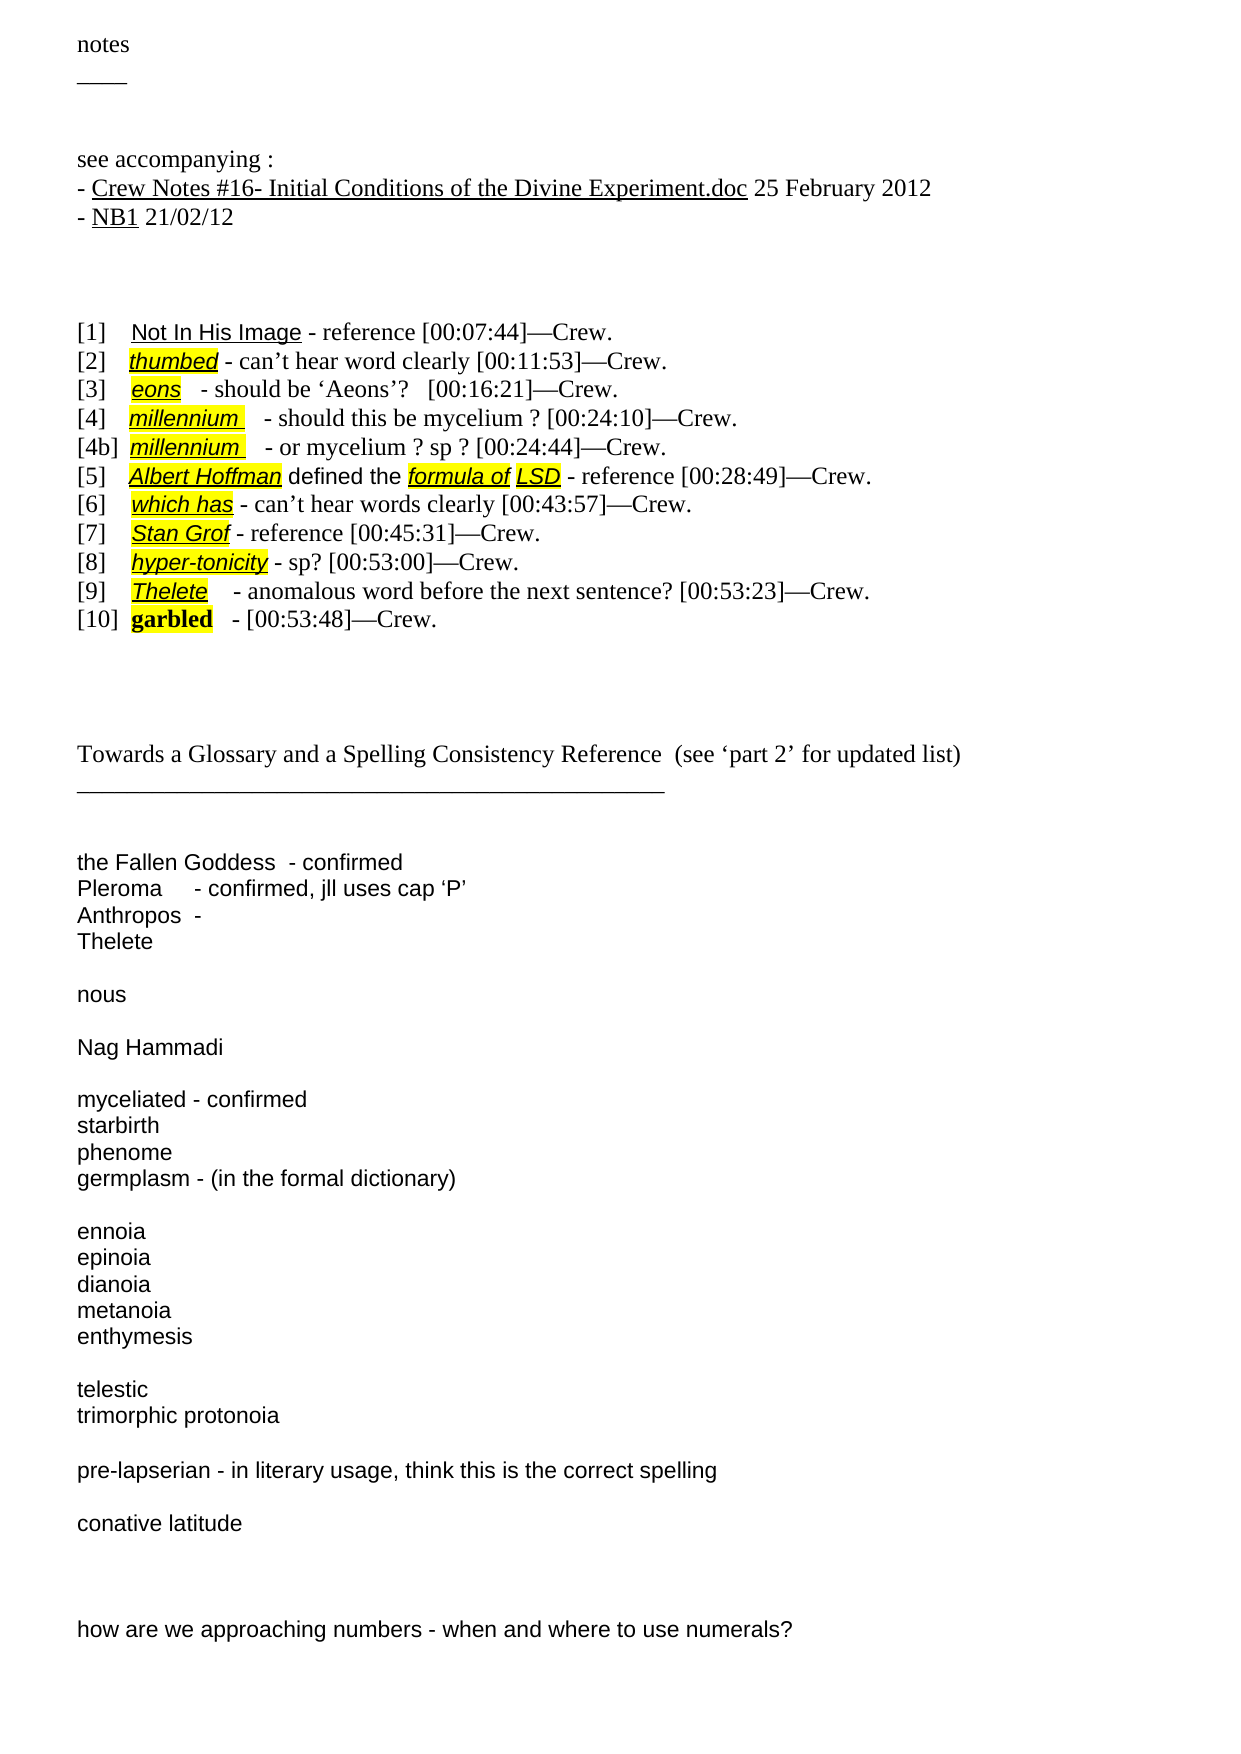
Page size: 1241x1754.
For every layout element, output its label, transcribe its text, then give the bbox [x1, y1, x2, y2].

text Nag Hammadi [77, 1033, 1163, 1060]
text metanoia [77, 1297, 1163, 1323]
text [3] eons - should be ‘Aeons’? [00:16:21]—Crew. [77, 374, 1163, 403]
text ennoia [77, 1218, 1163, 1244]
text [9] Thelete - anomalous word before the next sentence? [00:53:23]—Crew. [77, 576, 1163, 604]
text notes [77, 29, 1163, 58]
text dianoia [77, 1271, 1163, 1297]
text - Crew Notes #16- Initial Conditions of the Divine Experiment.doc 25 February 2012 [77, 173, 1163, 202]
text telestic [77, 1376, 1163, 1402]
text [10] garbled - [00:53:48]—Crew. [77, 604, 1163, 633]
text trimorphic protonoia [77, 1402, 1163, 1429]
text how are we approaching numbers - when and where to use numerals? [77, 1616, 1163, 1642]
text - NB1 21/02/12 [77, 202, 1163, 231]
text Pleroma - confirmed, jll uses cap ‘P’ [77, 875, 1163, 902]
text [5] Albert Hoffman defined the formula of LSD - reference [00:28:49]—Crew. [77, 461, 1163, 489]
text pre-lapserian - in literary usage, think this is the correct spelling [77, 1457, 1163, 1484]
text ____ [77, 58, 1163, 87]
text starbirth [77, 1112, 1163, 1139]
text conative latitude [77, 1510, 1163, 1537]
text see accompanying : [77, 144, 1163, 173]
text Towards a Glossary and a Spelling Consistency Reference (see ‘part 2’ for updated list) [77, 739, 1163, 767]
text germplasm - (in the formal dictionary) [77, 1165, 1163, 1192]
text [6] which has - can’t hear words clearly [00:43:57]—Crew. [77, 489, 1163, 518]
text Thelete [77, 928, 1163, 954]
text Anthropos - [77, 902, 1163, 928]
text [2] thumbed - can’t hear word clearly [00:11:53]—Crew. [77, 346, 1163, 374]
text [8] hyper-tonicity - sp? [00:53:00]—Crew. [77, 547, 1163, 576]
text [1] Not In His Image - reference [00:07:44]—Crew. [77, 317, 1163, 346]
text epinoia [77, 1244, 1163, 1271]
text phenome [77, 1139, 1163, 1165]
text [4] millennium - should this be mycelium ? [00:24:10]—Crew. [77, 403, 1163, 432]
text [4b] millennium - or mycelium ? sp ? [00:24:44]—Crew. [77, 432, 1163, 461]
text _______________________________________________ [77, 767, 1163, 796]
text the Fallen Goddess - confirmed [77, 849, 1163, 875]
text enthymesis [77, 1323, 1163, 1350]
text nous [77, 981, 1163, 1007]
text myceliated - confirmed [77, 1086, 1163, 1112]
text [7] Stan Grof - reference [00:45:31]—Crew. [77, 518, 1163, 547]
